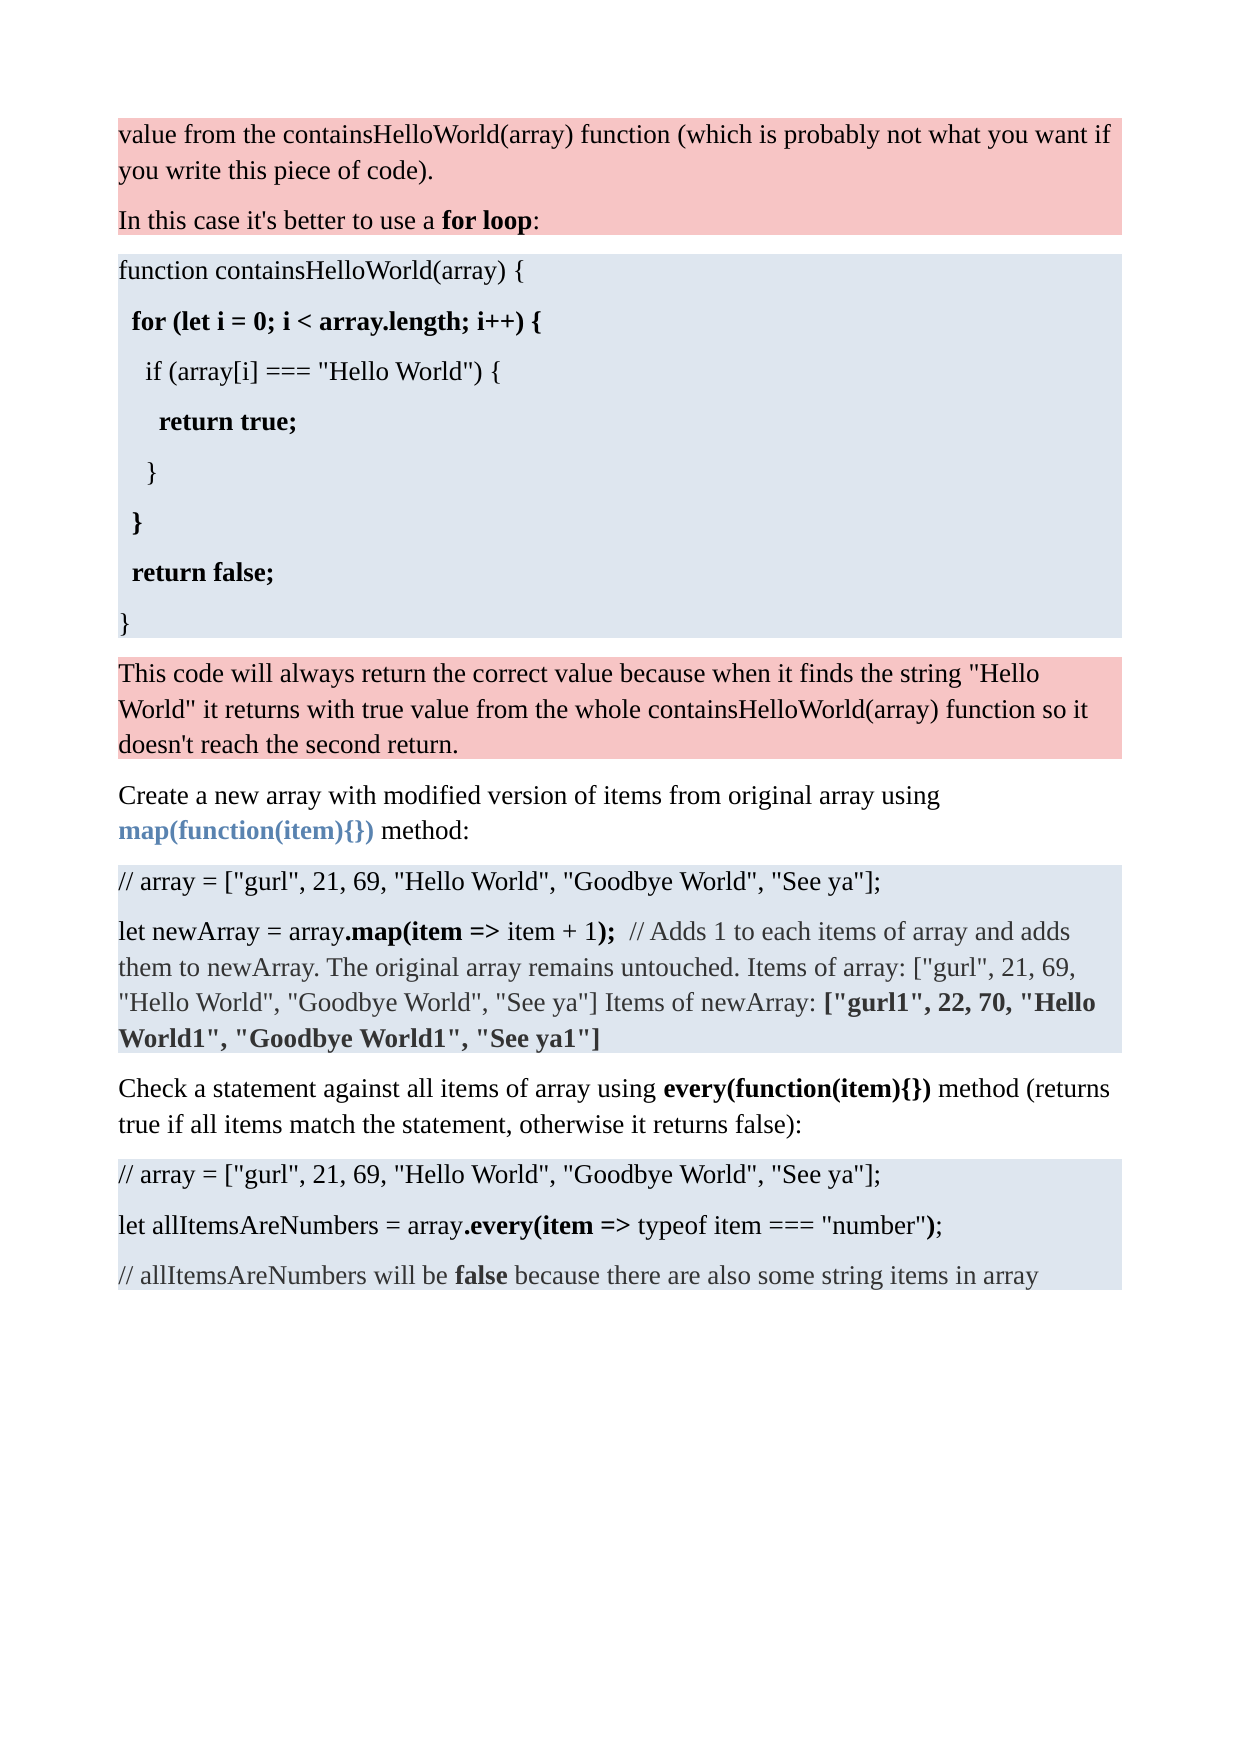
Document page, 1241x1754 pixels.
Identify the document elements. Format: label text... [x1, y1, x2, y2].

text // allItemsAreNumbers will be false because there are also some string items in array [118, 1259, 1122, 1290]
text This code will always return the correct value because when it finds the string "Hello World" it returns with true value from the whole containsHelloWorld(array) function so it doesn't reach the second return. [118, 657, 1122, 759]
text // array = ["gurl", 21, 69, "Hello World", "Goodbye World", "See ya"]; [118, 1159, 1122, 1190]
text return true; [118, 405, 1122, 437]
text } [118, 506, 1122, 537]
text } [118, 607, 1122, 638]
text // array = ["gurl", 21, 69, "Hello World", "Goodbye World", "See ya"]; [118, 865, 1122, 896]
text let allItemsAreNumbers = array.every(item => typeof item === "number"); [118, 1209, 1122, 1240]
text if (array[i] === "Hello World") { [118, 355, 1122, 386]
text return false; [118, 556, 1122, 587]
text value from the containsHelloWorld(array) function (which is probably not what you want if you write this piece of code). [118, 118, 1122, 185]
text Check a statement against all items of array using every(function(item){}) method (returns true if all items match the statement, otherwise it returns false): [118, 1073, 1122, 1139]
text for (let i = 0; i < array.length; i++) { [118, 305, 1122, 336]
text function containsHelloWorld(array) { [118, 254, 1122, 286]
text } [118, 456, 1122, 487]
text In this case it's better to use a for loop: [118, 204, 1122, 235]
text Create a new array with modified version of items from original array using map(function(item){}) method: [118, 779, 1122, 846]
text let newArray = array.map(item => item + 1); // Adds 1 to each items of array and adds them to newArray. The original array remains untouched. Items of array: ["gurl", 21, 69, "Hello World", "Goodbye World", "See ya"] Items of newArray: ["gurl1", 22, 70, "Hello World1", "Goodbye World1", "See ya1"] [118, 915, 1122, 1053]
